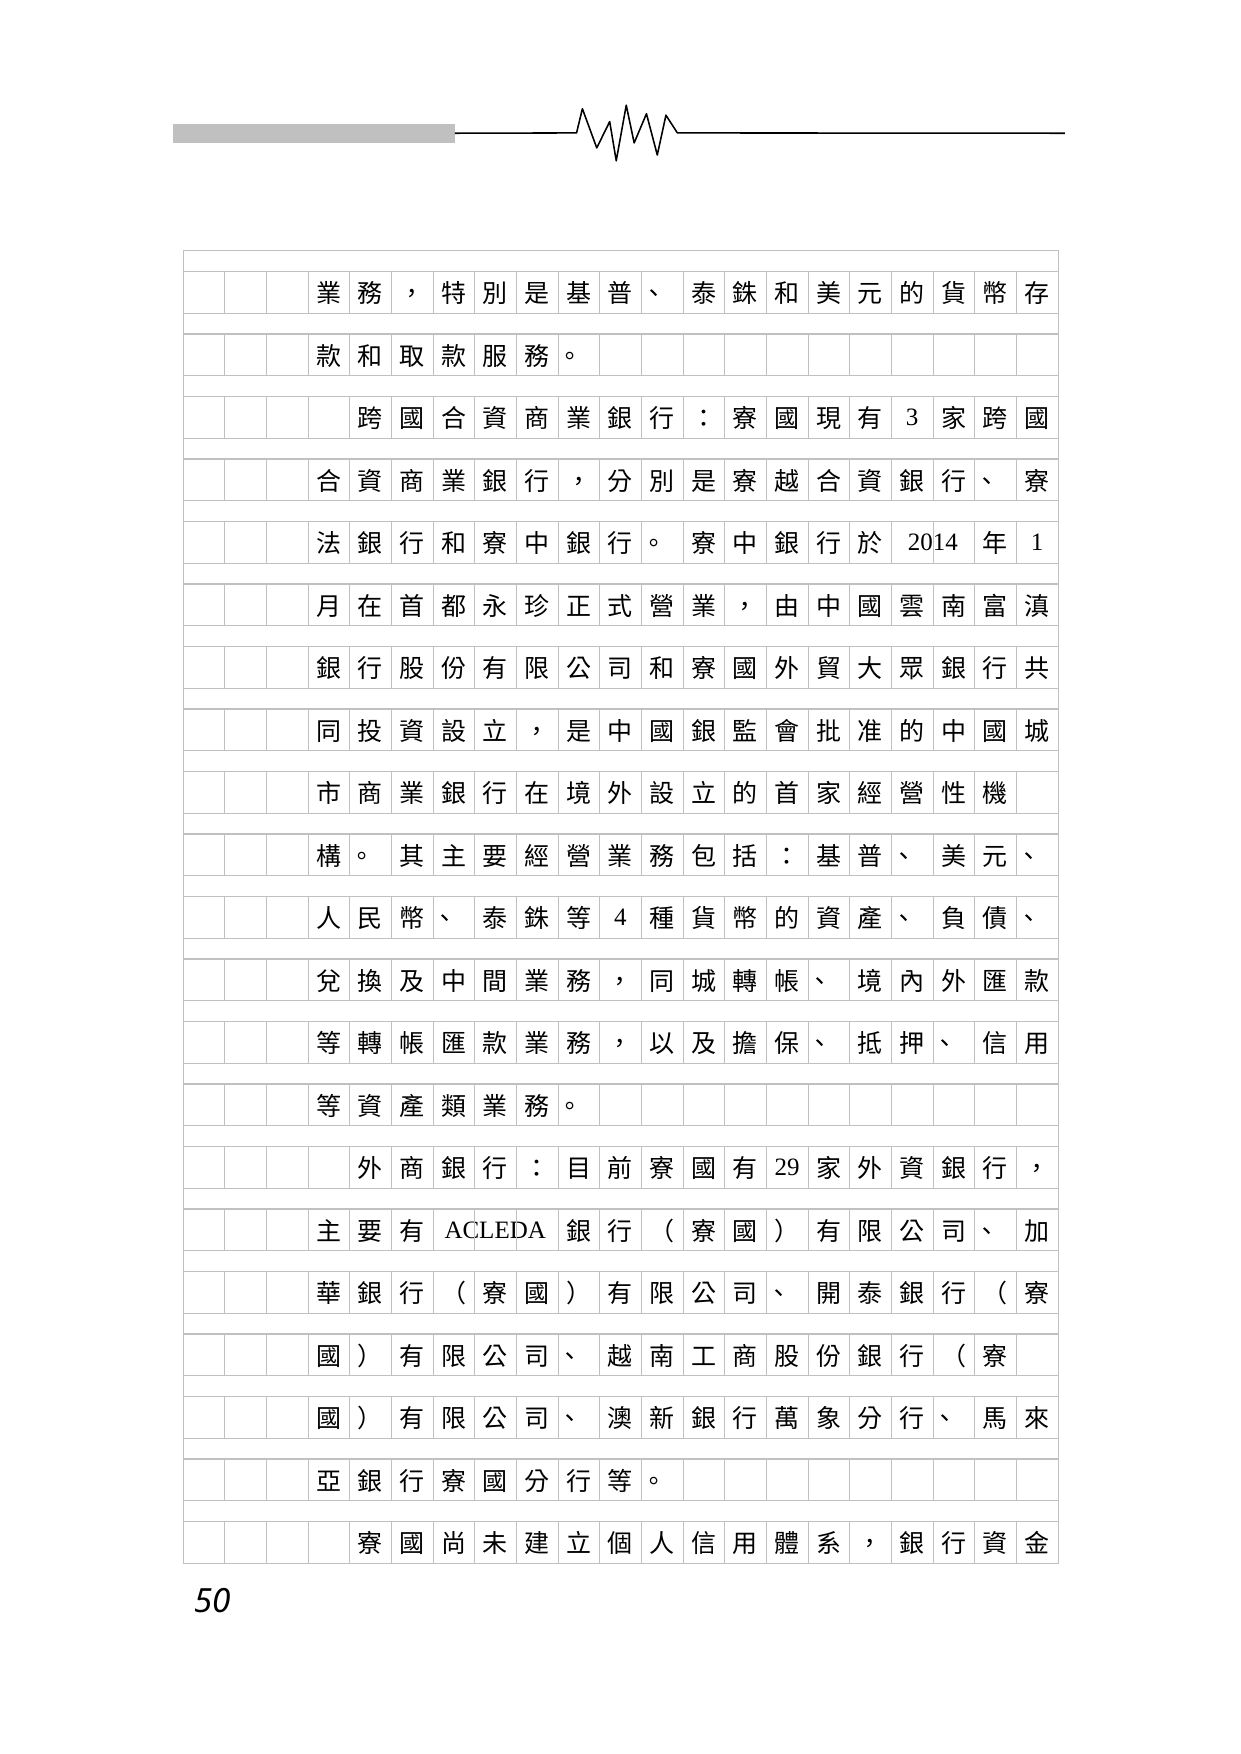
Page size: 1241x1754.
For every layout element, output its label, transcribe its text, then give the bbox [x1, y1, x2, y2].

text 跨國合資商業銀行：寮國現有3家跨國合資商業銀行，分別是寮越合資銀行、寮法銀行和寮中銀行。寮中銀行於2014年1月在首都永珍正式營業，由中國雲南富滇銀行股份有限公司和寮國外貿大眾銀行共同投資設立，是中國銀監會批准的中國城市商業銀行在境外設立的首家經營性機構。其主要經營業務包括：基普、美元、人民幣、泰銖等4種貨幣的資產、負債、兌換及中間業務，同城轉帳、境內外匯款等轉帳匯款業務，以及擔保、抵押、信用等資產類業務。 [281, 876, 1058, 896]
text 外商銀行：目前寮國有29家外資銀行，主要有ACLEDA銀行（寮國）有限公司、加華銀行（寮國）有限公司、開泰銀行（寮國）有限公司、越南工商股份銀行（寮國）有限公司、澳新銀行萬象分行、馬來亞銀行寮國分行等。 [281, 1314, 1058, 1333]
text 跨國合資商業銀行：寮國現有3家跨國合資商業銀行，分別是寮越合資銀行、寮法銀行和寮中銀行。寮中銀行於2014年1月在首都永珍正式營業，由中國雲南富滇銀行股份有限公司和寮國外貿大眾銀行共同投資設立，是中國銀監會批准的中國城市商業銀行在境外設立的首家經營性機構。其主要經營業務包括：基普、美元、人民幣、泰銖等4種貨幣的資產、負債、兌換及中間業務，同城轉帳、境內外匯款等轉帳匯款業務，以及擔保、抵押、信用等資產類業務。 [281, 564, 1058, 583]
text 本土銀行：寮國現有12家本土銀行，分別是1家政策性銀行、3家國營銀行及8家民營銀行。Nayoby Bank屬於政策性銀行，是寮國中央銀行管理下的一個非營利性法人實體，主要負責管理和使用政策性貸款以支持64個最貧困地區的商業生產和社會經濟發展。寮國外貿大眾銀行（BCEL）為寮國最大的國營銀行，財政部持有其70%的股份，在全球擁有19個分支機搆、75個服務單位、10個交換單位和100多家代理行。BCEL在使用創新技術系統方面（如自動取款機、存款機、移動和網路銀行）在寮國處於領先地位。其主要經營業務包括：存款、貸款、信用狀、結算、外匯、ATM/借記卡和信用卡、移動和網路銀行等。寮國建設銀行則是一家民營銀行，於2012年2月正式開業，可為客戶提供全面的金融服務，包括貨幣兌換和各種貸款業務，特別是基普、泰銖和美元的貨幣存款和取款服務。 [281, 251, 1058, 271]
text 外商銀行：目前寮國有29家外資銀行，主要有ACLEDA銀行（寮國）有限公司、加華銀行（寮國）有限公司、開泰銀行（寮國）有限公司、越南工商股份銀行（寮國）有限公司、澳新銀行萬象分行、馬來亞銀行寮國分行等。 [281, 1189, 1058, 1208]
text 寮國尚未建立個人信用體系，銀行資金規模小，經營方式簡單，貸款條件及利息較高，信用卡使用尚未普及。目前國際三大信評機構除標準普爾（Standard & Poor's）對寮國尚無評等外，穆迪（Moody's）於2020年8月14日給予寮國評級為「Caa2」，惠譽國際（Fitch）於2020年9月23日給予寮國評級為「CCC」。 [281, 1501, 1058, 1521]
text 跨國合資商業銀行：寮國現有3家跨國合資商業銀行，分別是寮越合資銀行、寮法銀行和寮中銀行。寮中銀行於2014年1月在首都永珍正式營業，由中國雲南富滇銀行股份有限公司和寮國外貿大眾銀行共同投資設立，是中國銀監會批准的中國城市商業銀行在境外設立的首家經營性機構。其主要經營業務包括：基普、美元、人民幣、泰銖等4種貨幣的資產、負債、兌換及中間業務，同城轉帳、境內外匯款等轉帳匯款業務，以及擔保、抵押、信用等資產類業務。 [281, 1064, 1058, 1083]
text 跨國合資商業銀行：寮國現有3家跨國合資商業銀行，分別是寮越合資銀行、寮法銀行和寮中銀行。寮中銀行於2014年1月在首都永珍正式營業，由中國雲南富滇銀行股份有限公司和寮國外貿大眾銀行共同投資設立，是中國銀監會批准的中國城市商業銀行在境外設立的首家經營性機構。其主要經營業務包括：基普、美元、人民幣、泰銖等4種貨幣的資產、負債、兌換及中間業務，同城轉帳、境內外匯款等轉帳匯款業務，以及擔保、抵押、信用等資產類業務。 [281, 751, 1058, 771]
text 跨國合資商業銀行：寮國現有3家跨國合資商業銀行，分別是寮越合資銀行、寮法銀行和寮中銀行。寮中銀行於2014年1月在首都永珍正式營業，由中國雲南富滇銀行股份有限公司和寮國外貿大眾銀行共同投資設立，是中國銀監會批准的中國城市商業銀行在境外設立的首家經營性機構。其主要經營業務包括：基普、美元、人民幣、泰銖等4種貨幣的資產、負債、兌換及中間業務，同城轉帳、境內外匯款等轉帳匯款業務，以及擔保、抵押、信用等資產類業務。 [281, 626, 1058, 646]
text 跨國合資商業銀行：寮國現有3家跨國合資商業銀行，分別是寮越合資銀行、寮法銀行和寮中銀行。寮中銀行於2014年1月在首都永珍正式營業，由中國雲南富滇銀行股份有限公司和寮國外貿大眾銀行共同投資設立，是中國銀監會批准的中國城市商業銀行在境外設立的首家經營性機構。其主要經營業務包括：基普、美元、人民幣、泰銖等4種貨幣的資產、負債、兌換及中間業務，同城轉帳、境內外匯款等轉帳匯款業務，以及擔保、抵押、信用等資產類業務。 [281, 376, 1058, 396]
text 跨國合資商業銀行：寮國現有3家跨國合資商業銀行，分別是寮越合資銀行、寮法銀行和寮中銀行。寮中銀行於2014年1月在首都永珍正式營業，由中國雲南富滇銀行股份有限公司和寮國外貿大眾銀行共同投資設立，是中國銀監會批准的中國城市商業銀行在境外設立的首家經營性機構。其主要經營業務包括：基普、美元、人民幣、泰銖等4種貨幣的資產、負債、兌換及中間業務，同城轉帳、境內外匯款等轉帳匯款業務，以及擔保、抵押、信用等資產類業務。 [281, 501, 1058, 521]
text 外商銀行：目前寮國有29家外資銀行，主要有ACLEDA銀行（寮國）有限公司、加華銀行（寮國）有限公司、開泰銀行（寮國）有限公司、越南工商股份銀行（寮國）有限公司、澳新銀行萬象分行、馬來亞銀行寮國分行等。 [281, 1251, 1058, 1271]
text 跨國合資商業銀行：寮國現有3家跨國合資商業銀行，分別是寮越合資銀行、寮法銀行和寮中銀行。寮中銀行於2014年1月在首都永珍正式營業，由中國雲南富滇銀行股份有限公司和寮國外貿大眾銀行共同投資設立，是中國銀監會批准的中國城市商業銀行在境外設立的首家經營性機構。其主要經營業務包括：基普、美元、人民幣、泰銖等4種貨幣的資產、負債、兌換及中間業務，同城轉帳、境內外匯款等轉帳匯款業務，以及擔保、抵押、信用等資產類業務。 [281, 814, 1058, 833]
text 外商銀行：目前寮國有29家外資銀行，主要有ACLEDA銀行（寮國）有限公司、加華銀行（寮國）有限公司、開泰銀行（寮國）有限公司、越南工商股份銀行（寮國）有限公司、澳新銀行萬象分行、馬來亞銀行寮國分行等。 [281, 1126, 1058, 1146]
text 外商銀行：目前寮國有29家外資銀行，主要有ACLEDA銀行（寮國）有限公司、加華銀行（寮國）有限公司、開泰銀行（寮國）有限公司、越南工商股份銀行（寮國）有限公司、澳新銀行萬象分行、馬來亞銀行寮國分行等。 [281, 1439, 1058, 1458]
text 跨國合資商業銀行：寮國現有3家跨國合資商業銀行，分別是寮越合資銀行、寮法銀行和寮中銀行。寮中銀行於2014年1月在首都永珍正式營業，由中國雲南富滇銀行股份有限公司和寮國外貿大眾銀行共同投資設立，是中國銀監會批准的中國城市商業銀行在境外設立的首家經營性機構。其主要經營業務包括：基普、美元、人民幣、泰銖等4種貨幣的資產、負債、兌換及中間業務，同城轉帳、境內外匯款等轉帳匯款業務，以及擔保、抵押、信用等資產類業務。 [281, 1001, 1058, 1021]
text 本土銀行：寮國現有12家本土銀行，分別是1家政策性銀行、3家國營銀行及8家民營銀行。Nayoby Bank屬於政策性銀行，是寮國中央銀行管理下的一個非營利性法人實體，主要負責管理和使用政策性貸款以支持64個最貧困地區的商業生產和社會經濟發展。寮國外貿大眾銀行（BCEL）為寮國最大的國營銀行，財政部持有其70%的股份，在全球擁有19個分支機搆、75個服務單位、10個交換單位和100多家代理行。BCEL在使用創新技術系統方面（如自動取款機、存款機、移動和網路銀行）在寮國處於領先地位。其主要經營業務包括：存款、貸款、信用狀、結算、外匯、ATM/借記卡和信用卡、移動和網路銀行等。寮國建設銀行則是一家民營銀行，於2012年2月正式開業，可為客戶提供全面的金融服務，包括貨幣兌換和各種貸款業務，特別是基普、泰銖和美元的貨幣存款和取款服務。 [281, 314, 1058, 333]
text 跨國合資商業銀行：寮國現有3家跨國合資商業銀行，分別是寮越合資銀行、寮法銀行和寮中銀行。寮中銀行於2014年1月在首都永珍正式營業，由中國雲南富滇銀行股份有限公司和寮國外貿大眾銀行共同投資設立，是中國銀監會批准的中國城市商業銀行在境外設立的首家經營性機構。其主要經營業務包括：基普、美元、人民幣、泰銖等4種貨幣的資產、負債、兌換及中間業務，同城轉帳、境內外匯款等轉帳匯款業務，以及擔保、抵押、信用等資產類業務。 [281, 439, 1058, 458]
text 跨國合資商業銀行：寮國現有3家跨國合資商業銀行，分別是寮越合資銀行、寮法銀行和寮中銀行。寮中銀行於2014年1月在首都永珍正式營業，由中國雲南富滇銀行股份有限公司和寮國外貿大眾銀行共同投資設立，是中國銀監會批准的中國城市商業銀行在境外設立的首家經營性機構。其主要經營業務包括：基普、美元、人民幣、泰銖等4種貨幣的資產、負債、兌換及中間業務，同城轉帳、境內外匯款等轉帳匯款業務，以及擔保、抵押、信用等資產類業務。 [281, 939, 1058, 958]
text 跨國合資商業銀行：寮國現有3家跨國合資商業銀行，分別是寮越合資銀行、寮法銀行和寮中銀行。寮中銀行於2014年1月在首都永珍正式營業，由中國雲南富滇銀行股份有限公司和寮國外貿大眾銀行共同投資設立，是中國銀監會批准的中國城市商業銀行在境外設立的首家經營性機構。其主要經營業務包括：基普、美元、人民幣、泰銖等4種貨幣的資產、負債、兌換及中間業務，同城轉帳、境內外匯款等轉帳匯款業務，以及擔保、抵押、信用等資產類業務。 [281, 689, 1058, 708]
text 外商銀行：目前寮國有29家外資銀行，主要有ACLEDA銀行（寮國）有限公司、加華銀行（寮國）有限公司、開泰銀行（寮國）有限公司、越南工商股份銀行（寮國）有限公司、澳新銀行萬象分行、馬來亞銀行寮國分行等。 [281, 1376, 1058, 1396]
